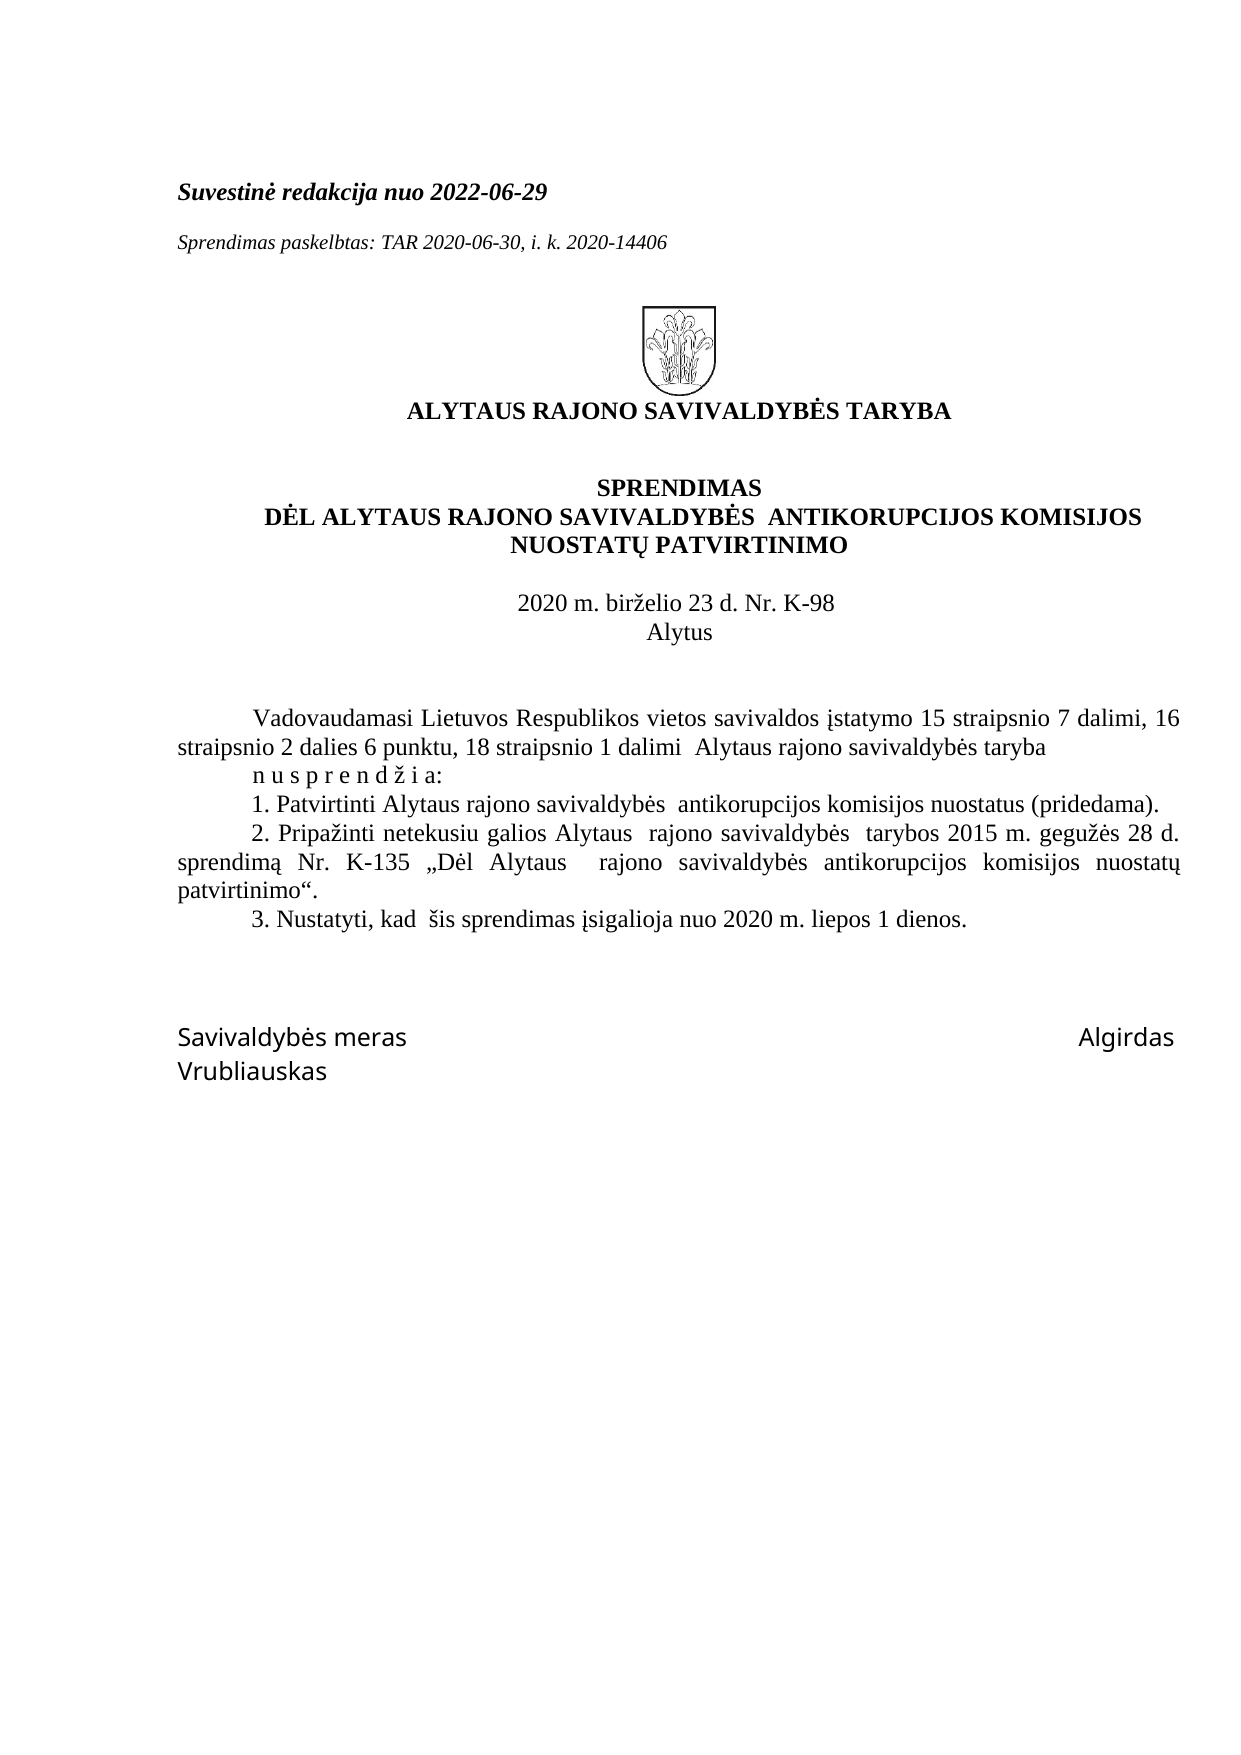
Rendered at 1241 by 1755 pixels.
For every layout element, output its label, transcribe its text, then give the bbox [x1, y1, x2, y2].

text Vadovaudamasi Lietuvos Respublikos vietos savivaldos įstatymo 15 straipsnio 7 dalimi, 16 straipsnio 2 dalies 6 punktu, 18 straipsnio 1 dalimi Alytaus rajono savivaldybės taryba [177, 703, 1181, 761]
text 2. Pripažinti netekusiu galios Alytaus rajono savivaldybės tarybos 2015 m. gegužės 28 d. sprendimą Nr. K-135 „Dėl Alytaus rajono savivaldybės antikorupcijos komisijos nuostatų patvirtinimo“. [177, 818, 1181, 904]
text SPRENDIMAS [177, 473, 1181, 502]
text 2020 m. birželio 23 d. Nr. K-98 [177, 588, 1181, 617]
text ALYTAUS RAJONO SAVIVALDYBĖS TARYBA [177, 396, 1181, 425]
text DĖL ALYTAUS RAJONO SAVIVALDYBĖS ANTIKORUPCIJOS KOMISIJOS NUOSTATŲ PATVIRTINIMO [177, 502, 1181, 559]
text 1. Patvirtinti Alytaus rajono savivaldybės antikorupcijos komisijos nuostatus (pridedama). [177, 789, 1181, 818]
text Savivaldybės meras Algirdas Vrubliauskas [177, 1019, 1181, 1087]
subtitle Alytus [177, 617, 1181, 646]
text n u s p r e n d ž i a: [177, 761, 1181, 789]
text Sprendimas paskelbtas: TAR 2020-06-30, i. k. 2020-14406 [177, 230, 1181, 254]
text 3. Nustatyti, kad šis sprendimas įsigalioja nuo 2020 m. liepos 1 dienos. [177, 904, 1181, 933]
text Suvestinė redakcija nuo 2022-06-29 [177, 177, 1181, 206]
